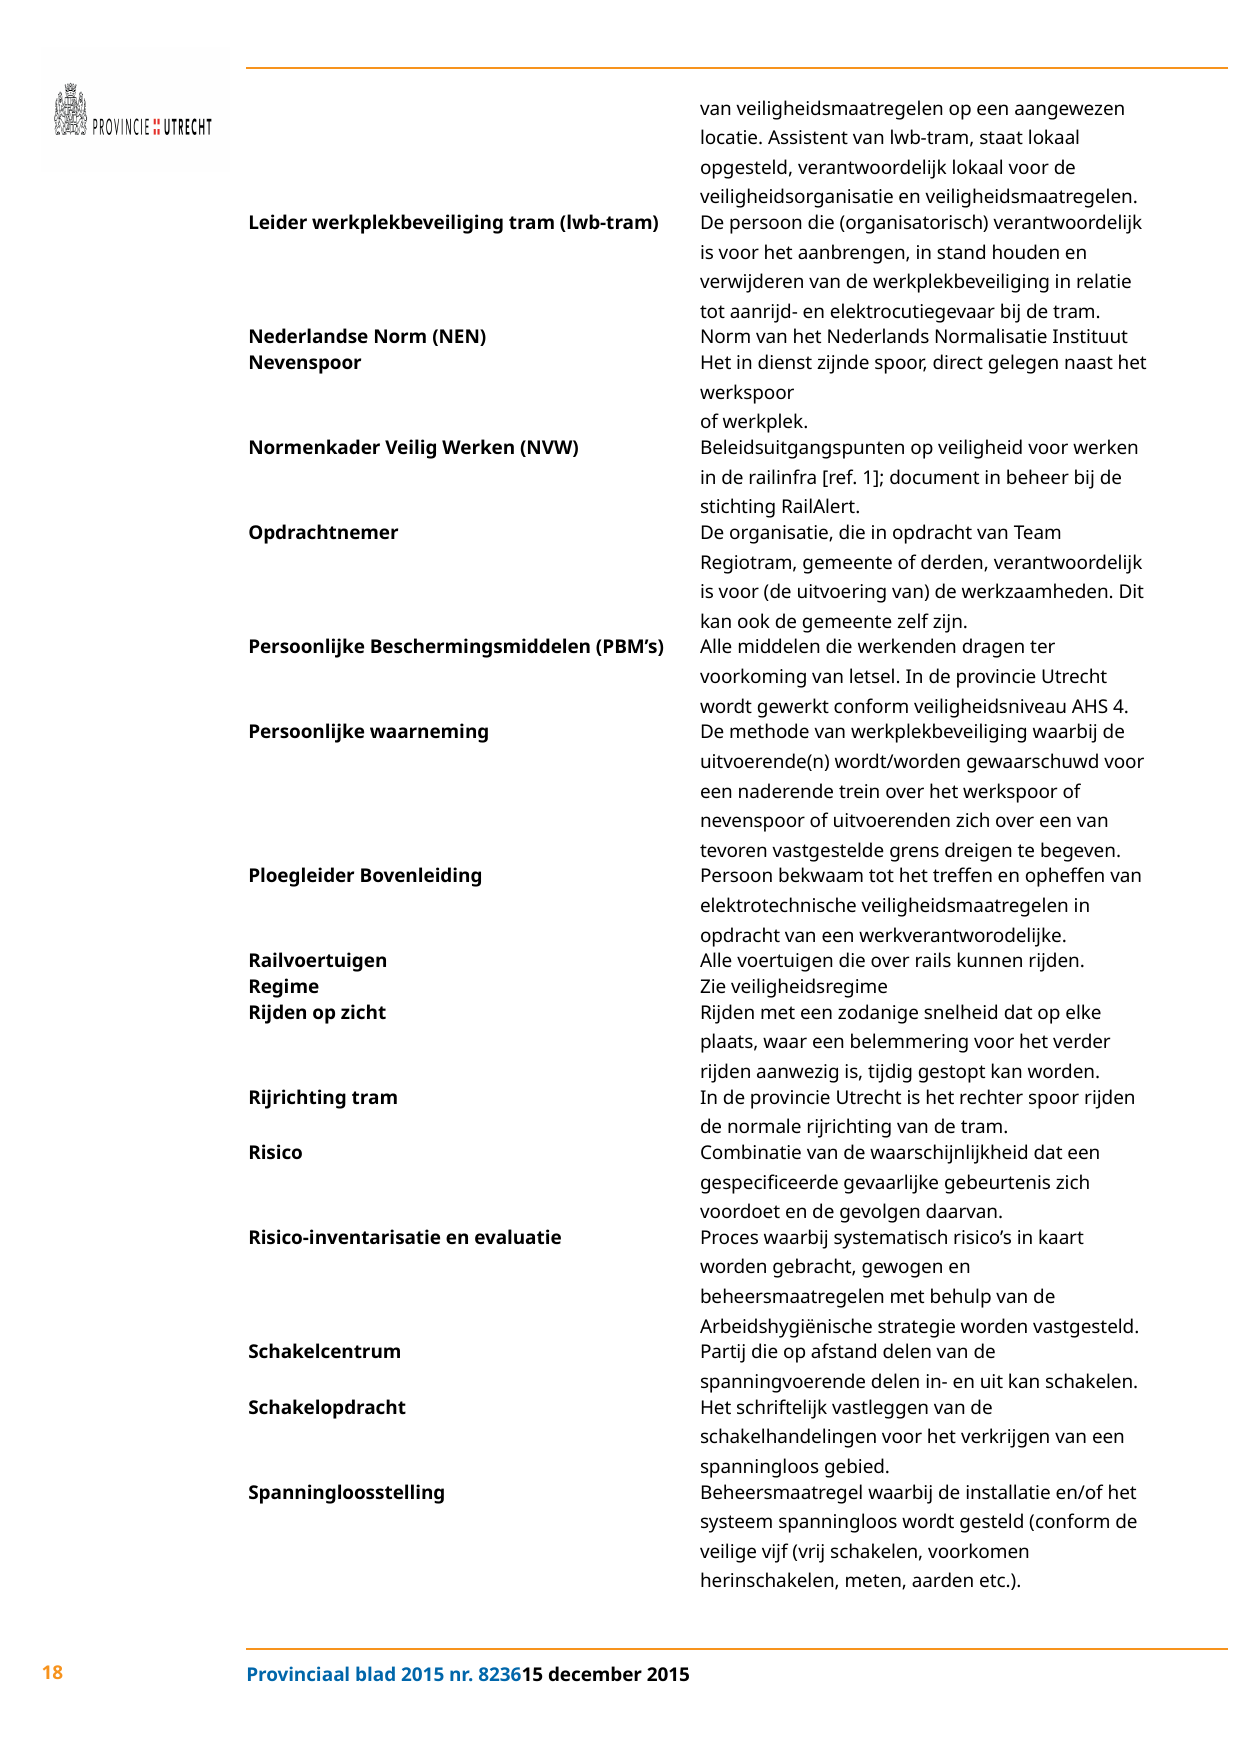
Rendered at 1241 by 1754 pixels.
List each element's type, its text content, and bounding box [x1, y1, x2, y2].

table_cell Nevenspoor [248, 350, 700, 434]
table_cell Persoon bekwaam tot het treffen en opheffen van elektrotechnische veiligheidsmaatregelen in opdracht van een werkverantworodelijke. [700, 863, 1152, 948]
table_cell De organisatie, die in opdracht van Team Regiotram, gemeente of derden, verantwoordelijk is voor (de uitvoering van) de werkzaamheden. Dit kan ook de gemeente zelf zijn. [700, 519, 1152, 634]
table_cell In de provincie Utrecht is het rechter spoor rijden de normale rijrichting van de tram. [700, 1084, 1152, 1139]
table_cell Risico-inventarisatie en evaluatie [248, 1224, 700, 1339]
table_cell Proces waarbij systematisch risico’s in kaart worden gebracht, gewogen en beheersmaatregelen met behulp van de Arbeidshygiënische strategie worden vastgesteld. [700, 1224, 1152, 1339]
table_cell Norm van het Nederlands Normalisatie Instituut [700, 324, 1152, 349]
table_cell Spanningloosstelling [248, 1479, 700, 1593]
table_cell Opdrachtnemer [248, 519, 700, 634]
picture [41, 47, 231, 172]
table_cell Regime [248, 973, 700, 999]
table_cell Partij die op afstand delen van de spanningvoerende delen in- en uit kan schakelen. [700, 1339, 1152, 1394]
table_cell Alle middelen die werkenden dragen ter voorkoming van letsel. In de provincie Utrecht wordt gewerkt conform veiligheidsniveau AHS 4. [700, 634, 1152, 719]
table_cell Rijrichting tram [248, 1084, 700, 1139]
table_cell Alle voertuigen die over rails kunnen rijden. [700, 948, 1152, 973]
table_cell Schakelcentrum [248, 1339, 700, 1394]
table_cell Risico [248, 1139, 700, 1224]
table_cell Rijden met een zodanige snelheid dat op elke plaats, waar een belemmering voor het verder rijden aanwezig is, tijdig gestopt kan worden. [700, 999, 1152, 1084]
table_cell Schakelopdracht [248, 1394, 700, 1479]
table_cell Persoonlijke waarneming [248, 719, 700, 863]
table_cell [248, 95, 700, 209]
table_cell Het in dienst zijnde spoor, direct gelegen naast het werkspoor of werkplek. [700, 350, 1152, 434]
table_cell De methode van werkplekbeveiliging waarbij de uitvoerende(n) wordt/worden gewaarschuwd voor een naderende trein over het werkspoor of nevenspoor of uitvoerenden zich over een van tevoren vastgestelde grens dreigen te begeven. [700, 719, 1152, 863]
table_cell Het schriftelijk vastleggen van de schakelhandelingen voor het verkrijgen van een spanningloos gebied. [700, 1394, 1152, 1479]
table_cell Normenkader Veilig Werken (NVW) [248, 434, 700, 519]
table_cell van veiligheidsmaatregelen op een aangewezen locatie. Assistent van lwb-tram, staat lokaal opgesteld, verantwoordelijk lokaal voor de veiligheidsorganisatie en veiligheidsmaatregelen. [700, 95, 1152, 209]
table_cell Beheersmaatregel waarbij de installatie en/of het systeem spanningloos wordt gesteld (conform de veilige vijf (vrij schakelen, voorkomen herinschakelen, meten, aarden etc.). [700, 1479, 1152, 1593]
table_cell Ploegleider Bovenleiding [248, 863, 700, 948]
table_cell De persoon die (organisatorisch) verantwoordelijk is voor het aanbrengen, in stand houden en verwijderen van de werkplekbeveiliging in relatie tot aanrijd- en elektrocutiegevaar bij de tram. [700, 209, 1152, 324]
table_cell Combinatie van de waarschijnlijkheid dat een gespecificeerde gevaarlijke gebeurtenis zich voordoet en de gevolgen daarvan. [700, 1139, 1152, 1224]
table_cell Leider werkplekbeveiliging tram (lwb-tram) [248, 209, 700, 324]
table_cell Railvoertuigen [248, 948, 700, 973]
table_cell Beleidsuitgangspunten op veiligheid voor werken in de railinfra [ref. 1]; document in beheer bij de stichting RailAlert. [700, 434, 1152, 519]
table_cell Zie veiligheidsregime [700, 973, 1152, 999]
table_cell Nederlandse Norm (NEN) [248, 324, 700, 349]
table_cell Rijden op zicht [248, 999, 700, 1084]
table_cell Persoonlijke Beschermingsmiddelen (PBM’s) [248, 634, 700, 719]
